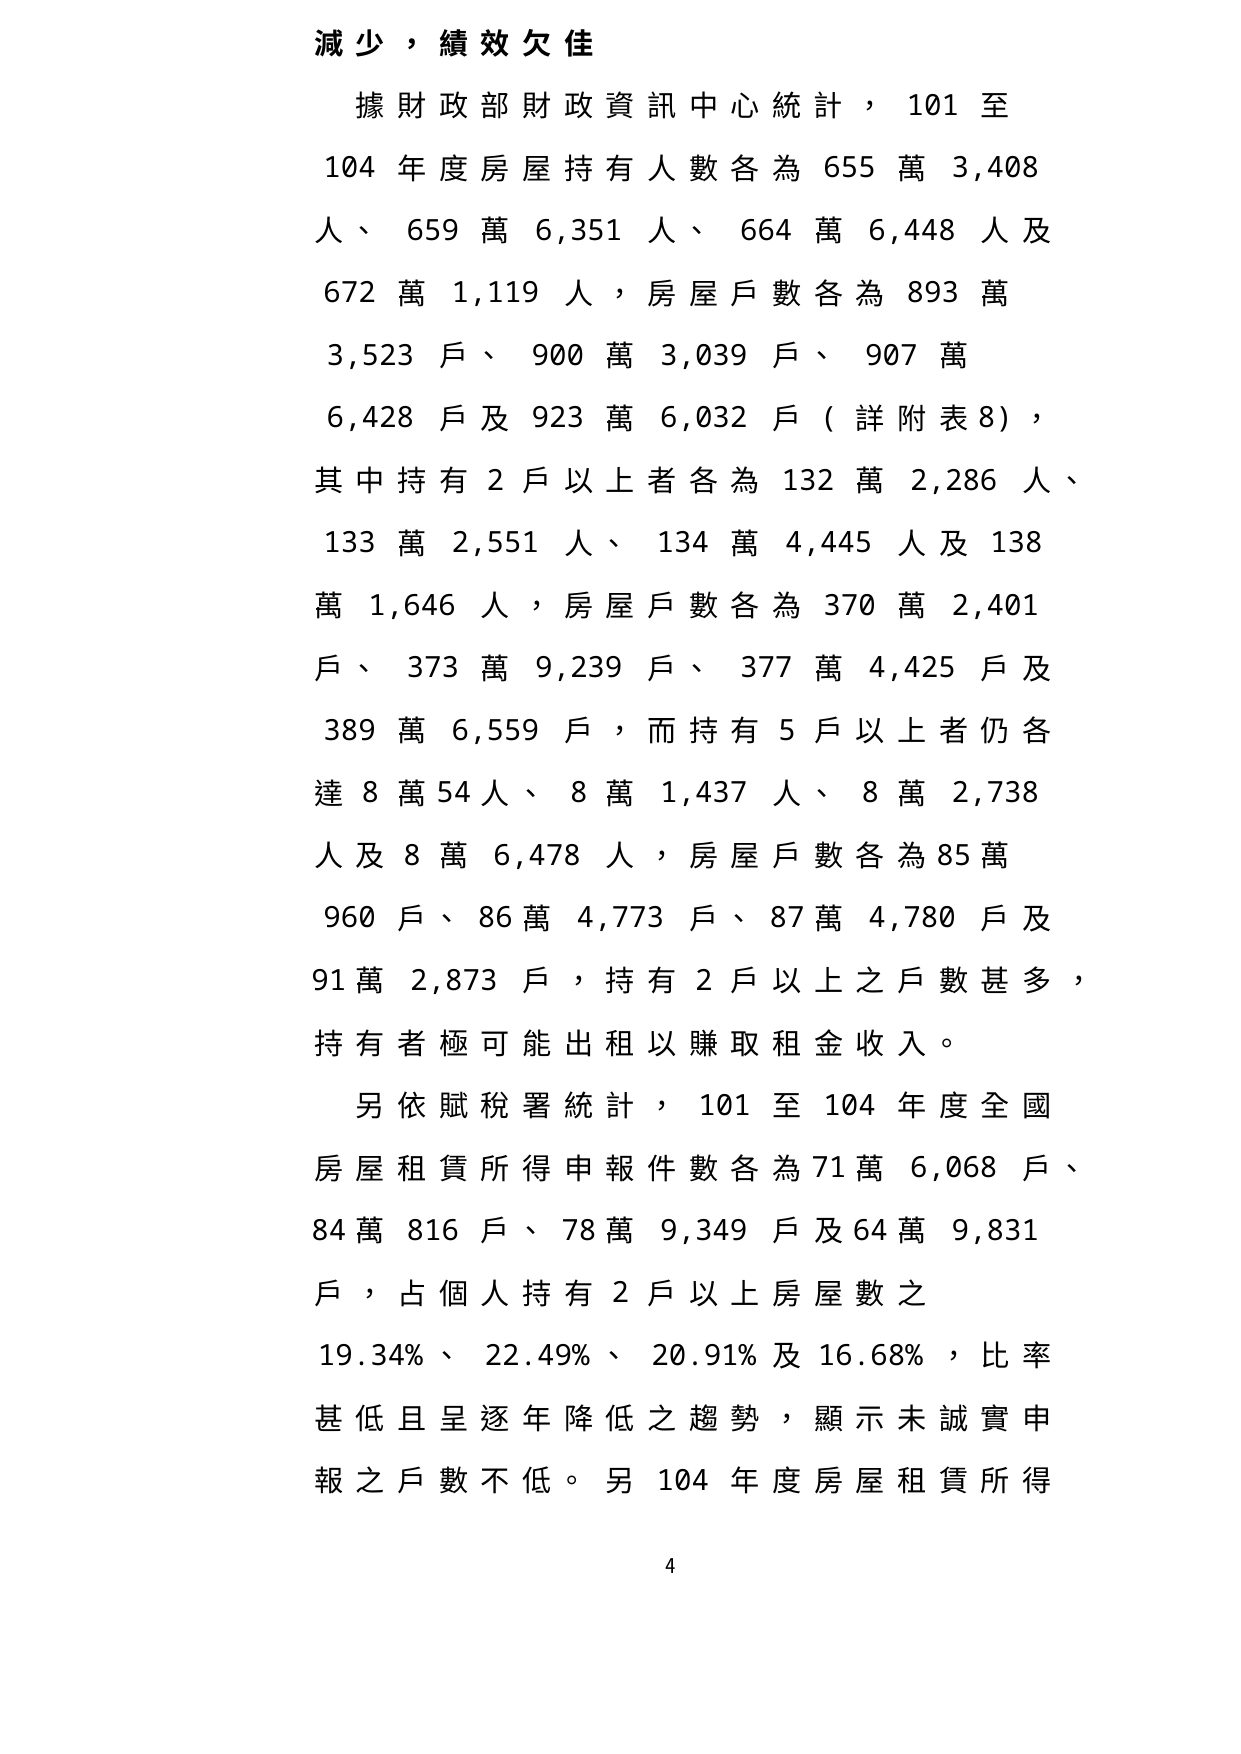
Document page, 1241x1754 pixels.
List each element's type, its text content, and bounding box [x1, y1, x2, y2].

text 另依賦稅署統計，101至104年度全國房屋租賃所得申報件數各為71萬6,068戶、84萬816戶、78萬9,349戶及64萬9,831戶，占個人持有2戶以上房屋數之19.34%、22.49%、20.91%及16.68%，比率甚低且呈逐年降低之趨勢，顯示未誠實申報之戶數不低。另104年度房屋租賃所得申報金額1,033億6,755萬8千元較103年度之1,148億8,576萬5千元減少115億1,820萬7千元(10.03%)，減幅不低，其中非扣繳案件17萬147戶，較103年度之25萬1,403戶減少8萬1,256戶(32.32%)，所得申報金額103億1,673萬8千元較103年度之156億628萬9千元減少52億8,955萬1千元(33.89%)，減幅甚大(詳附表12)。 [271, 1062, 1058, 1500]
text 減少，績效欠佳 [242, 0, 1058, 62]
text 據財政部財政資訊中心統計，101至104年度房屋持有人數各為655萬3,408人、659萬6,351人、664萬6,448人及672萬1,119人，房屋戶數各為893萬3,523戶、900萬3,039戶、907萬6,428戶及923萬6,032戶(詳附表8)，其中持有2戶以上者各為132萬2,286人、133萬2,551人、134萬4,445人及138萬1,646人，房屋戶數各為370萬2,401戶、373萬9,239戶、377萬4,425戶及389萬6,559戶，而持有5戶以上者仍各達8萬54人、8萬1,437人、8萬2,738人及8萬6,478人，房屋戶數各為85萬960戶、86萬4,773戶、87萬4,780戶及91萬2,873戶，持有2戶以上之戶數甚多，持有者極可能出租以賺取租金收入。 [271, 62, 1058, 1062]
